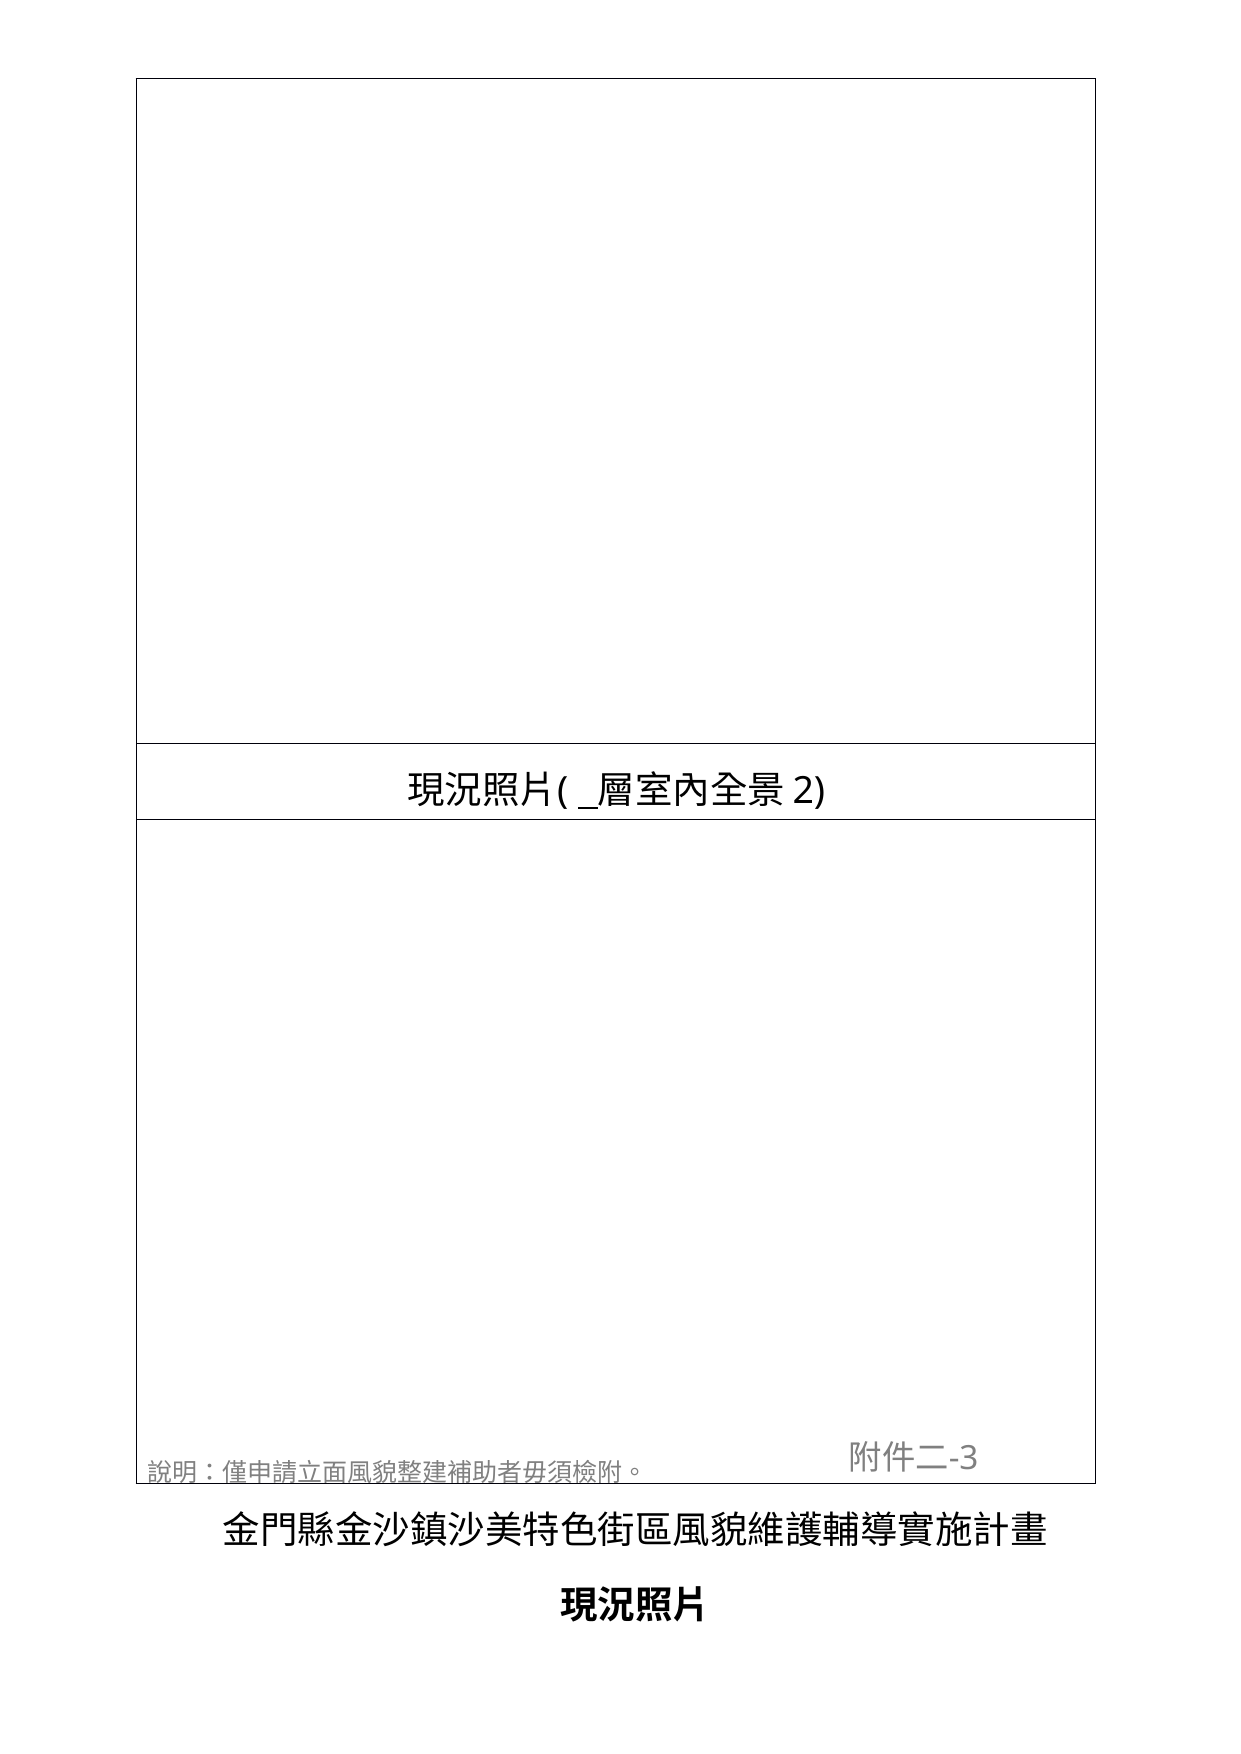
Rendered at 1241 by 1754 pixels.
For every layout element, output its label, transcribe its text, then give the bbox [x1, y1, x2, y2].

table_cell [137, 79, 1095, 742]
table_cell 說明：僅申請立面風貌整建補助者毋須檢附。 [137, 820, 1095, 1483]
text 金門縣金沙鎮沙美特色街區風貌維護輔導實施計畫 [148, 1484, 1122, 1559]
table_cell 現況照片( 層室內全景2) [137, 744, 1095, 818]
text 附件二-3 [832, 1431, 994, 1479]
text 現況照片 [148, 1559, 1122, 1634]
